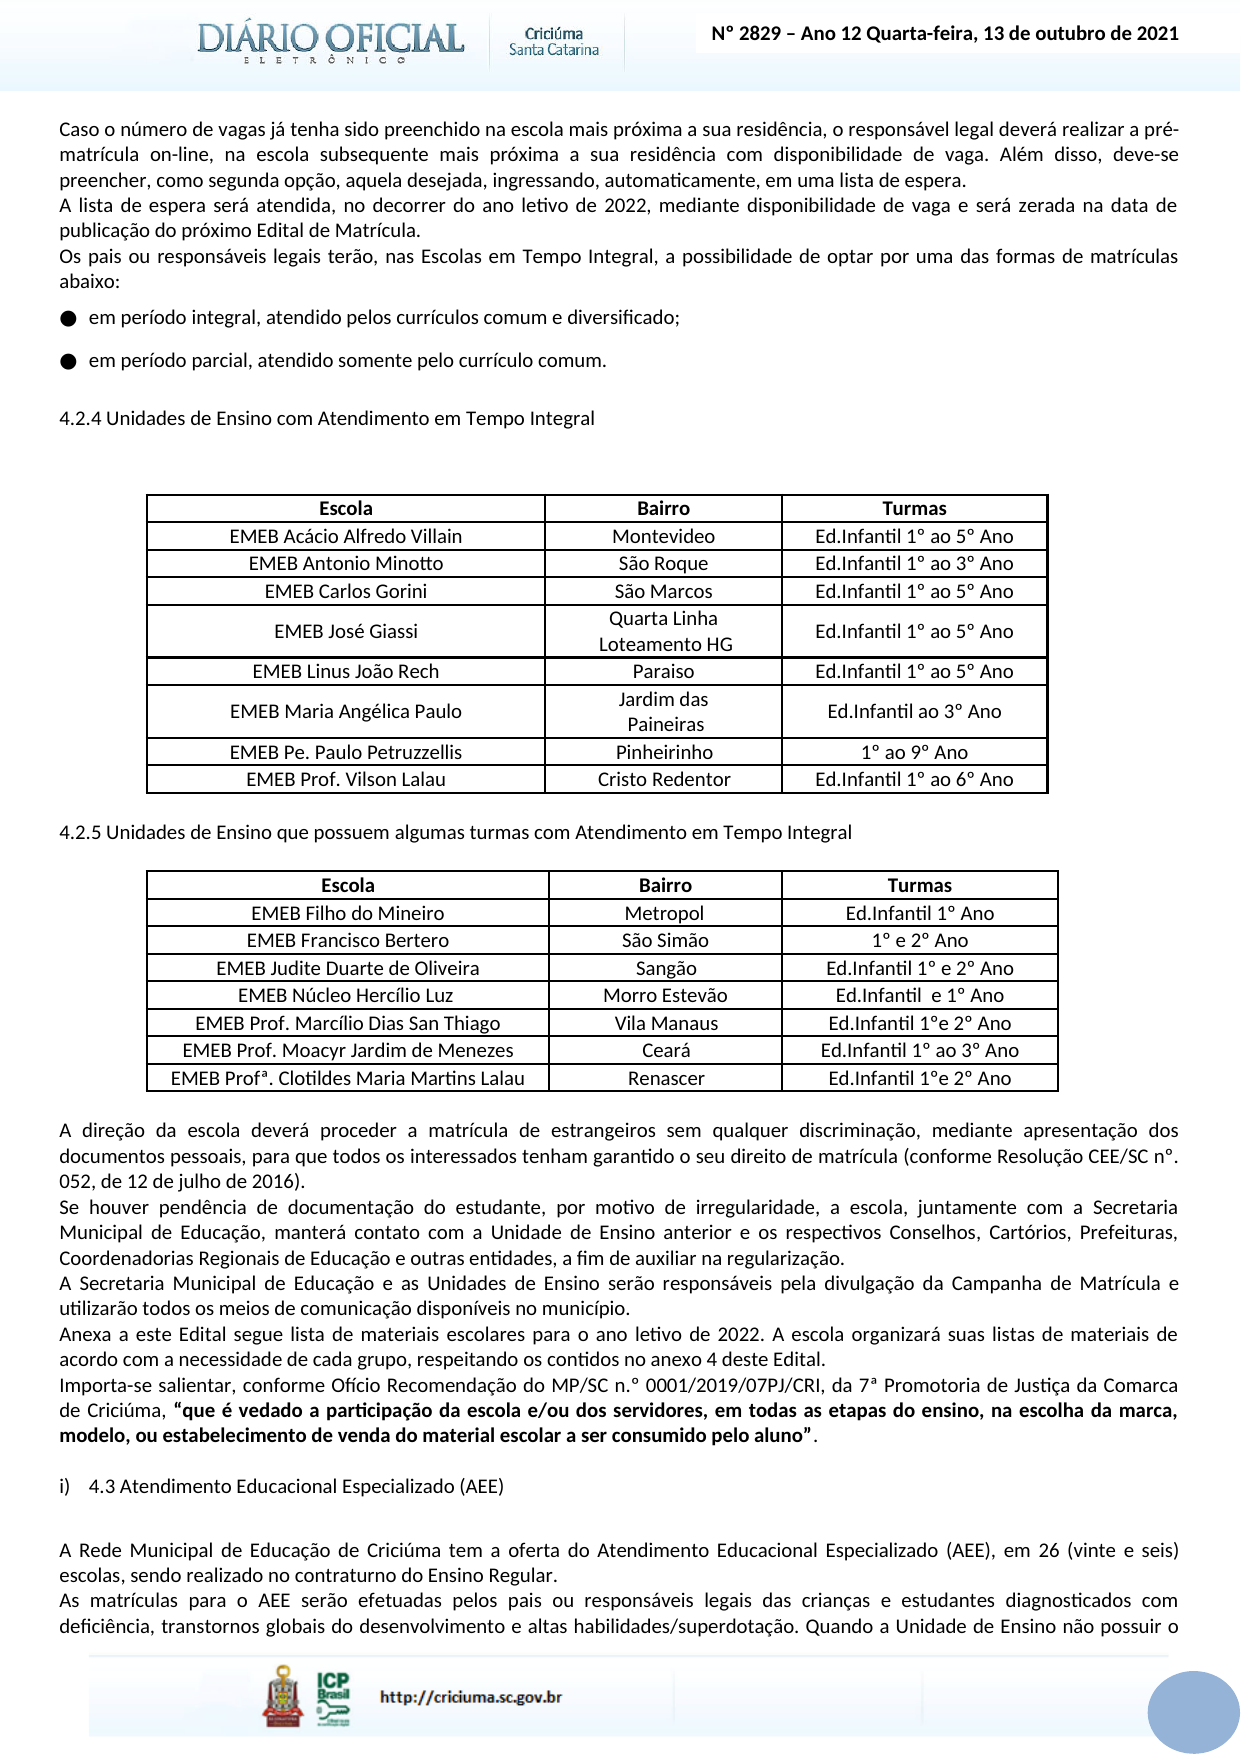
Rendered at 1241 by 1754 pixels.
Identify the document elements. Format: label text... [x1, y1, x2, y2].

text Importa-se salientar, conforme Ofício Recomendação do MP/SC n.º 0001/2019/07PJ/CRI, da 7ª Promotoria de Justiça da Comarca de Criciúma, “que é vedado a participação da escola e/ou dos servidores, em todas as etapas do ensino, na escolha da marca, modelo, ou estabelecimento de venda do material escolar a ser consumido pelo aluno”. [59, 1372, 1181, 1448]
table_header Escola [148, 496, 544, 521]
table_cell Quarta Linha Loteamento HG [546, 606, 781, 656]
table_cell Sangão [550, 955, 781, 980]
table_cell EMEB Núcleo Hercílio Luz [148, 982, 548, 1008]
table_cell São Simão [550, 927, 781, 953]
table_cell Ed.Infantil 1ºe 2º Ano [783, 1010, 1057, 1035]
table_cell EMEB Maria Angélica Paulo [148, 686, 544, 737]
table_cell EMEB Profª. Clotildes Maria Martins Lalau [148, 1065, 548, 1090]
table_cell EMEB José Giassi [148, 606, 544, 656]
table_cell Ed.Infantil 1º ao 5º Ano [783, 659, 1046, 684]
list em período integral, atendido pelos currículos comum e diversificado; [59, 294, 1181, 337]
table_cell Ed.Infantil 1º e 2º Ano [783, 955, 1057, 980]
table_header Turmas [783, 872, 1057, 898]
table_cell Ed.Infantil 1º ao 6º Ano [783, 766, 1046, 792]
table_cell Pinheirinho [546, 739, 781, 764]
table_cell EMEB Filho do Mineiro [148, 900, 548, 925]
table_cell Ed.Infantil 1º ao 5º Ano [783, 606, 1046, 656]
table_cell Ed.Infantil 1ºe 2º Ano [783, 1065, 1057, 1090]
table_cell 1º e 2º Ano [783, 927, 1057, 953]
table_cell EMEB Francisco Bertero [148, 927, 548, 953]
table_header Turmas [783, 496, 1046, 521]
table_cell EMEB Carlos Gorini [148, 578, 544, 603]
text A Secretaria Municipal de Educação e as Unidades de Ensino serão responsáveis pela divulgação da Campanha de Matrícula e utilizarão todos os meios de comunicação disponíveis no município. [59, 1270, 1181, 1321]
text A lista de espera será atendida, no decorrer do ano letivo de 2022, mediante disponibilidade de vaga e será zerada na data de publicação do próximo Edital de Matrícula. [59, 192, 1181, 243]
table_cell Ed.Infantil 1º ao 3º Ano [783, 1037, 1057, 1063]
table_cell Cristo Redentor [546, 766, 781, 792]
text 4.2.4 Unidades de Ensino com Atendimento em Tempo Integral [59, 405, 1181, 430]
table_cell Ceará [550, 1037, 781, 1063]
text A Rede Municipal de Educação de Criciúma tem a oferta do Atendimento Educacional Especializado (AEE), em 26 (vinte e seis) escolas, sendo realizado no contraturno do Ensino Regular. [59, 1537, 1181, 1588]
table_header Escola [148, 872, 548, 898]
text A direção da escola deverá proceder a matrícula de estrangeiros sem qualquer discriminação, mediante apresentação dos documentos pessoais, para que todos os interessados tenham garantido o seu direito de matrícula (conforme Resolução CEE/SC nº. 052, de 12 de julho de 2016). [59, 1118, 1181, 1194]
table_cell Jardim das Paineiras [546, 686, 781, 737]
table_cell EMEB Linus João Rech [148, 659, 544, 684]
table_cell Vila Manaus [550, 1010, 781, 1035]
table_cell EMEB Antonio Minotto [148, 551, 544, 576]
table_cell Metropol [550, 900, 781, 925]
table_cell Renascer [550, 1065, 781, 1090]
table_cell Ed.Infantil 1º Ano [783, 900, 1057, 925]
list em período parcial, atendido somente pelo currículo comum. [59, 337, 1181, 379]
text Caso o número de vagas já tenha sido preenchido na escola mais próxima a sua residência, o responsável legal deverá realizar a pré-matrícula on-line, na escola subsequente mais próxima a sua residência com disponibilidade de vaga. Além disso, deve-se preencher, como segunda opção, aquela desejada, ingressando, automaticamente, em uma lista de espera. [59, 116, 1181, 192]
table_cell 1º ao 9º Ano [783, 739, 1046, 764]
text Se houver pendência de documentação do estudante, por motivo de irregularidade, a escola, juntamente com a Secretaria Municipal de Educação, manterá contato com a Unidade de Ensino anterior e os respectivos Conselhos, Cartórios, Prefeituras, Coordenadorias Regionais de Educação e outras entidades, a fim de auxiliar na regularização. [59, 1194, 1181, 1270]
table_cell Ed.Infantil ao 3º Ano [783, 686, 1046, 737]
table_cell Ed.Infantil 1º ao 3º Ano [783, 551, 1046, 576]
table_cell EMEB Pe. Paulo Petruzzellis [148, 739, 544, 764]
text As matrículas para o AEE serão efetuadas pelos pais ou responsáveis legais das crianças e estudantes diagnosticados com deficiência, transtornos globais do desenvolvimento e altas habilidades/superdotação. Quando a Unidade de Ensino não possuir o [59, 1588, 1181, 1638]
table_cell Montevideo [546, 523, 781, 548]
text Anexa a este Edital segue lista de materiais escolares para o ano letivo de 2022. A escola organizará suas listas de materiais de acordo com a necessidade de cada grupo, respeitando os contidos no anexo 4 deste Edital. [59, 1321, 1181, 1372]
table_cell EMEB Prof. Marcílio Dias San Thiago [148, 1010, 548, 1035]
table_cell EMEB Acácio Alfredo Villain [148, 523, 544, 548]
table_cell São Marcos [546, 578, 781, 603]
table_cell Morro Estevão [550, 982, 781, 1008]
table_header Bairro [550, 872, 781, 898]
table_cell Paraiso [546, 659, 781, 684]
table_cell Ed.Infantil e 1º Ano [783, 982, 1057, 1008]
text Os pais ou responsáveis legais terão, nas Escolas em Tempo Integral, a possibilidade de optar por uma das formas de matrículas abaixo: [59, 243, 1181, 294]
table_cell Ed.Infantil 1º ao 5º Ano [783, 523, 1046, 548]
table_cell Ed.Infantil 1º ao 5º Ano [783, 578, 1046, 603]
text 4.2.5 Unidades de Ensino que possuem algumas turmas com Atendimento em Tempo Integral [59, 819, 1181, 845]
table_cell EMEB Prof. Moacyr Jardim de Menezes [148, 1037, 548, 1063]
text 4.3 Atendimento Educacional Especializado (AEE) [59, 1473, 1181, 1499]
table_cell EMEB Prof. Vilson Lalau [148, 766, 544, 792]
table_cell São Roque [546, 551, 781, 576]
table_header Bairro [546, 496, 781, 521]
table_cell EMEB Judite Duarte de Oliveira [148, 955, 548, 980]
